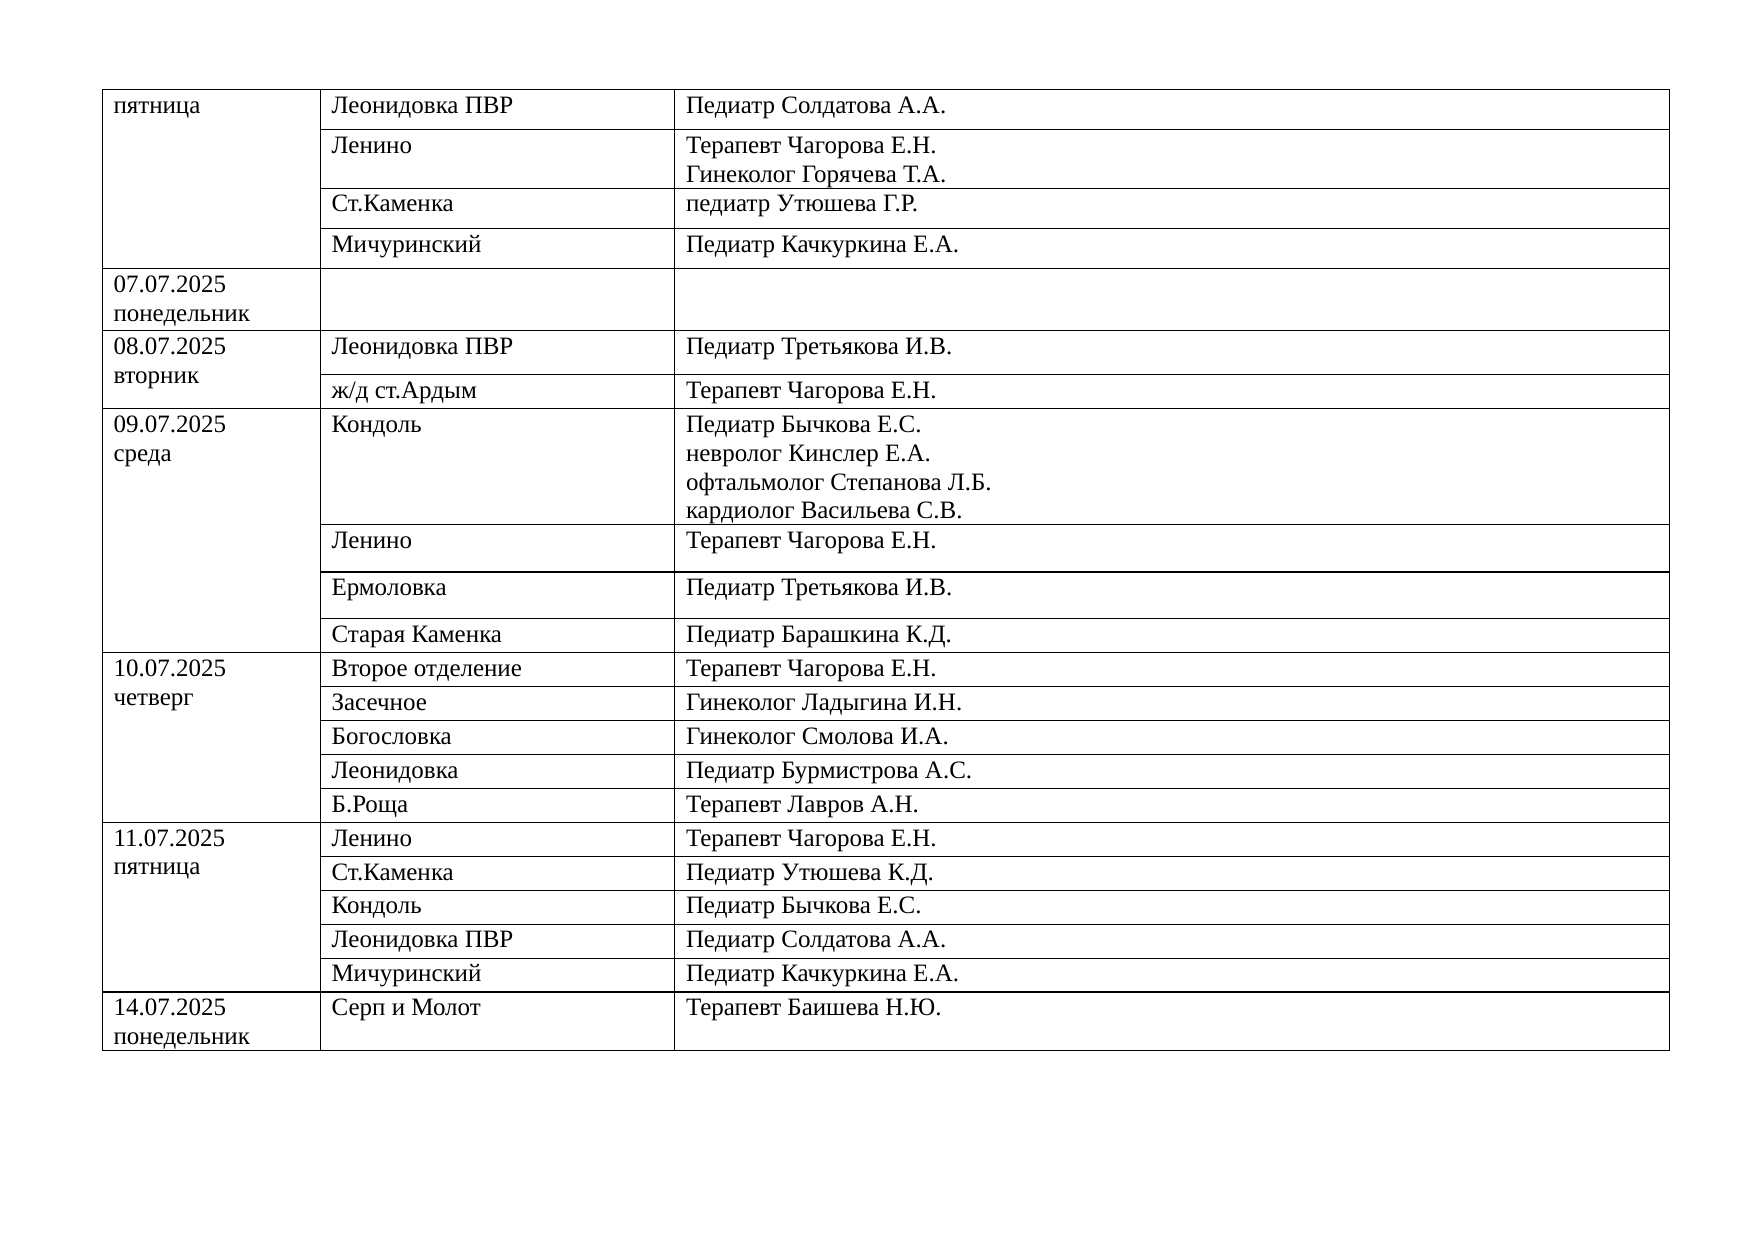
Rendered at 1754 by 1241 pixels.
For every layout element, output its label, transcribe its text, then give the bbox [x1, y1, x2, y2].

table_cell Педиатр Качкуркина Е.А. [675, 229, 1669, 268]
table_cell 14.07.2025 понедельник [103, 993, 320, 1050]
table_cell Кондоль [321, 891, 674, 923]
table_cell 08.07.2025 вторник [103, 331, 320, 408]
table_cell Леонидовка ПВР [321, 90, 674, 129]
table_cell Богословка [321, 721, 674, 754]
table_cell Ленино [321, 525, 674, 571]
table_cell Ст.Каменка [321, 857, 674, 889]
table_cell Терапевт Лавров А.Н. [675, 789, 1669, 822]
table_cell Б.Роща [321, 789, 674, 822]
table_cell Леонидовка ПВР [321, 331, 674, 374]
table_cell 07.07.2025 понедельник [103, 269, 320, 330]
table_cell Терапевт Чагорова Е.Н. [675, 375, 1669, 408]
table_cell Терапевт Чагорова Е.Н. [675, 653, 1669, 686]
table_cell Терапевт Чагорова Е.Н. [675, 823, 1669, 856]
table_cell Педиатр Солдатова А.А. [675, 925, 1669, 957]
table_cell Леонидовка [321, 755, 674, 788]
table_cell Терапевт Баишева Н.Ю. [675, 993, 1669, 1050]
table_cell Педиатр Качкуркина Е.А. [675, 959, 1669, 991]
table_cell Засечное [321, 687, 674, 720]
table_cell Педиатр Утюшева К.Д. [675, 857, 1669, 889]
table_cell Педиатр Третьякова И.В. [675, 573, 1669, 618]
table_cell 09.07.2025 среда [103, 409, 320, 652]
table_cell [675, 269, 1669, 330]
table_cell Кондоль [321, 409, 674, 524]
table_cell Педиатр Третьякова И.В. [675, 331, 1669, 374]
table_cell Педиатр Бычкова Е.С. невролог Кинслер Е.А. офтальмолог Степанова Л.Б. кардиолог Васильева С.В. [675, 409, 1669, 524]
table_cell Леонидовка ПВР [321, 925, 674, 957]
table_cell Педиатр Бычкова Е.С. [675, 891, 1669, 923]
table_cell Педиатр Барашкина К.Д. [675, 619, 1669, 652]
table_cell ж/д ст.Ардым [321, 375, 674, 408]
table_cell Ермоловка [321, 573, 674, 618]
table_cell Гинеколог Смолова И.А. [675, 721, 1669, 754]
table_cell Ленино [321, 823, 674, 856]
table_cell пятница [103, 90, 320, 268]
table_cell Гинеколог Ладыгина И.Н. [675, 687, 1669, 720]
table_cell Терапевт Чагорова Е.Н. Гинеколог Горячева Т.А. [675, 130, 1669, 187]
table_cell [321, 269, 674, 330]
table_cell 11.07.2025 пятница [103, 823, 320, 991]
table_cell Ст.Каменка [321, 189, 674, 228]
table_cell Мичуринский [321, 959, 674, 991]
table_cell педиатр Утюшева Г.Р. [675, 189, 1669, 228]
table_cell Второе отделение [321, 653, 674, 686]
table_cell Терапевт Чагорова Е.Н. [675, 525, 1669, 571]
table_cell Серп и Молот [321, 993, 674, 1050]
table_cell Педиатр Бурмистрова А.С. [675, 755, 1669, 788]
table_cell 10.07.2025 четверг [103, 653, 320, 822]
table_cell Педиатр Солдатова А.А. [675, 90, 1669, 129]
table_cell Ленино [321, 130, 674, 187]
table_cell Мичуринский [321, 229, 674, 268]
table_cell Старая Каменка [321, 619, 674, 652]
